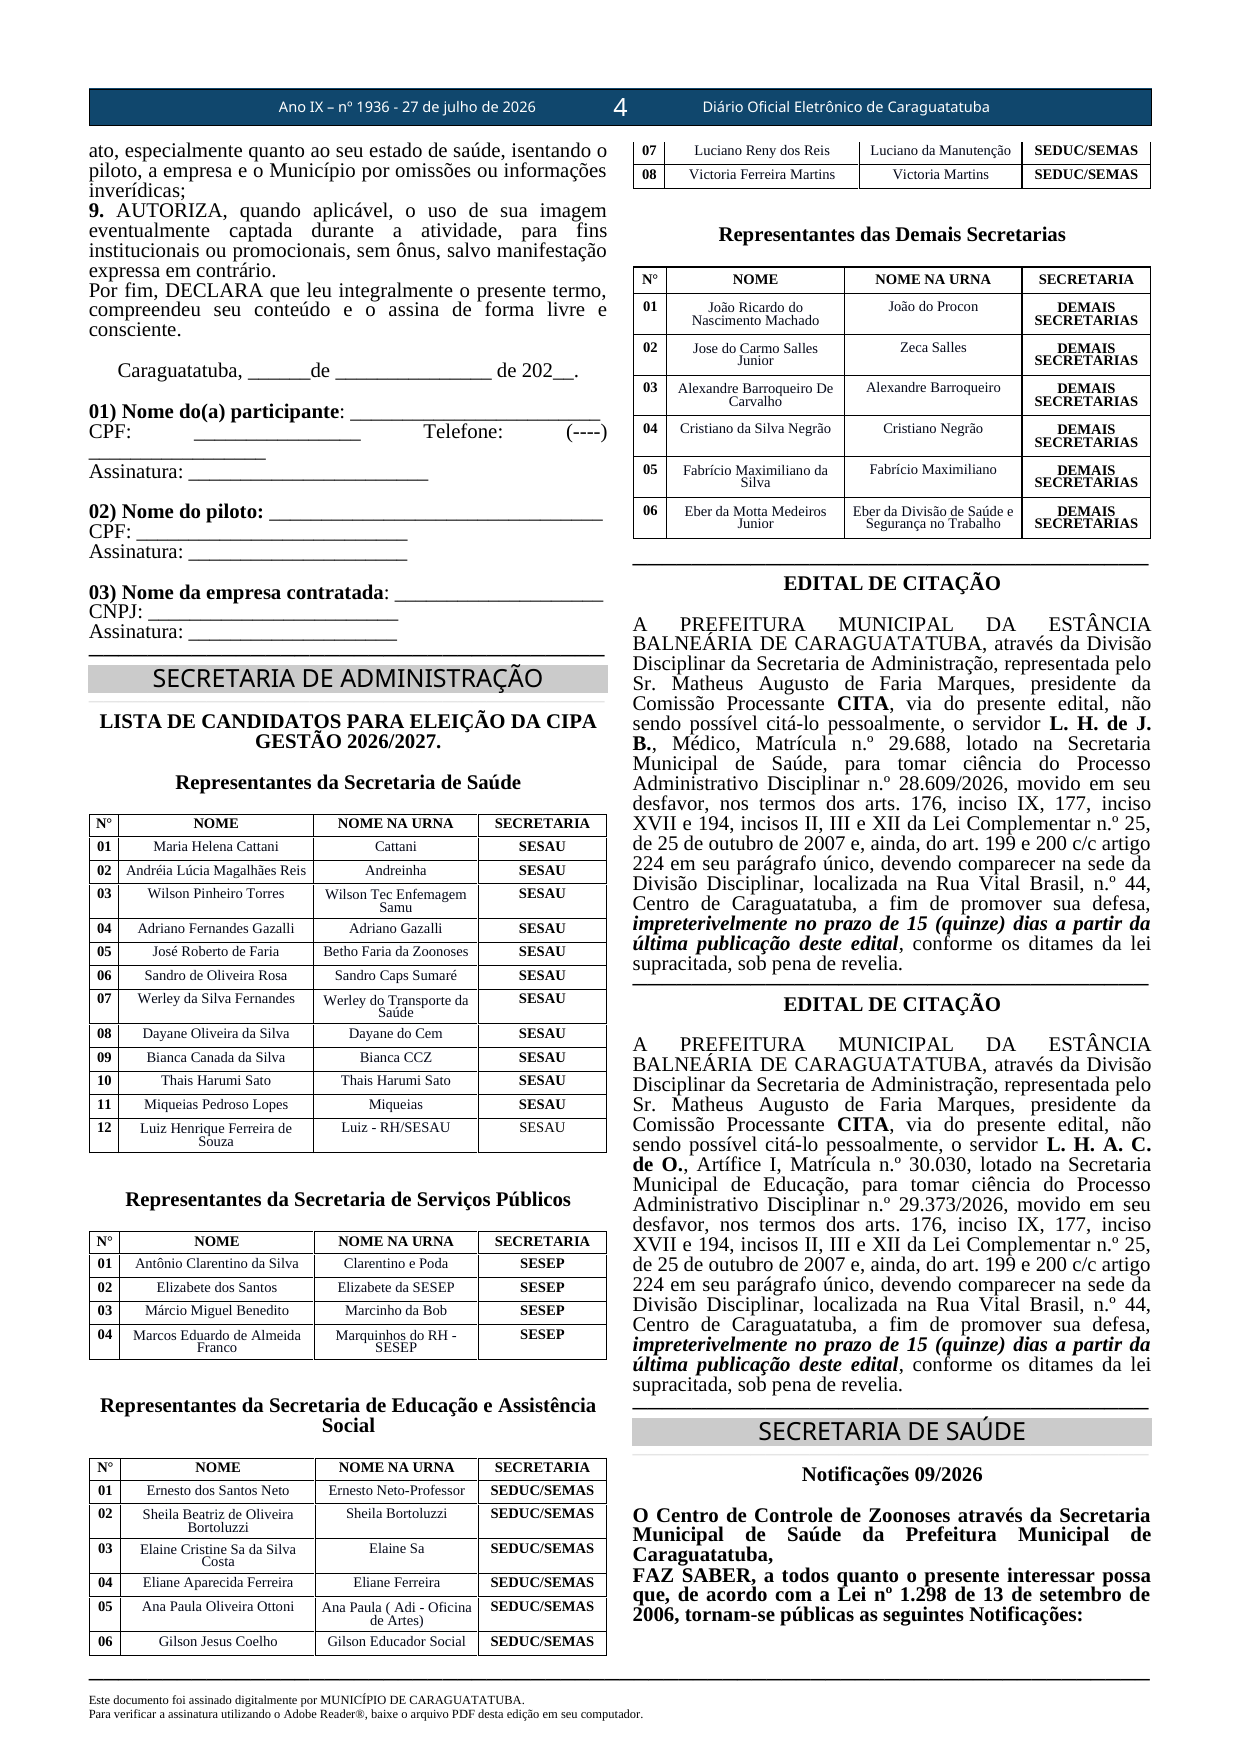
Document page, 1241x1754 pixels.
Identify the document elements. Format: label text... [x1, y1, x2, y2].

table_cell Ana Paula ( Adi - Oficina de Artes) [316, 1598, 477, 1631]
table_cell SEDUC/SEMAS [1023, 165, 1150, 188]
table_header SECRETARIA [1023, 268, 1150, 293]
table_cell SEDUC/SEMAS [479, 1632, 606, 1655]
table_cell 04 [90, 919, 118, 942]
text ─────────────────────────────────── [632, 1446, 1152, 1466]
table_cell SESAU [479, 943, 606, 965]
text O Centro de Controle de Zoonoses através da Secretaria Municipal de Saúde da Prefeitura Municipal de Caraguatatuba, [632, 1506, 1152, 1566]
text ─────────────────────────────────── [632, 555, 1152, 575]
table_cell Ernesto Neto-Professor [316, 1481, 477, 1503]
table_cell 04 [90, 1325, 119, 1359]
text A PREFEITURA MUNICIPAL DA ESTÂNCIA BALNEÁRIA DE CARAGUATATUBA, através da Divisão Disciplinar da Secretaria de Administração, representada pelo Sr. Matheus Augusto de Faria Marques, presidente da Comissão Processante CITA, via do presente edital, não sendo possível citá-lo pessoalmente, o servidor L. H. de J. B., Médico, Matrícula n.º 29.688, lotado na Secretaria Municipal de Saúde, para tomar ciência do Processo Administrativo Disciplinar n.º 28.609/2026, movido em seu desfavor, nos termos dos arts. 176, inciso IX, 177, inciso XVII e 194, incisos II, III e XII da Lei Complementar n.º 25, de 25 de outubro de 2007 e, ainda, do art. 199 e 200 c/c artigo 224 em seu parágrafo único, devendo comparecer na sede da Divisão Disciplinar, localizada na Rua Vital Brasil, n.º 44, Centro de Caraguatatuba, a fim de promover sua defesa, impreterivelmente no prazo de 15 (quinze) dias a partir da última publicação deste edital, conforme os ditames da lei supracitada, sob pena de revelia. [632, 616, 1152, 975]
table_cell Dayane do Cem [314, 1025, 477, 1047]
table_cell Eber da Motta Medeiros Junior [667, 498, 844, 538]
table_cell Fabrício Maximiliano [845, 457, 1021, 497]
table_cell 10 [90, 1072, 118, 1094]
table_cell 06 [90, 1632, 120, 1655]
table_cell Márcio Miguel Benedito [120, 1302, 313, 1324]
table_cell SEDUC/SEMAS [479, 1481, 606, 1503]
table_cell SESEP [479, 1278, 606, 1301]
table_cell 06 [90, 966, 118, 989]
table_cell Eliane Aparecida Ferreira [121, 1574, 314, 1596]
text SECRETARIA DE SAÚDE [632, 1418, 1152, 1446]
table_cell 05 [90, 1598, 120, 1631]
table_cell Eber da Divisão de Saúde e Segurança no Trabalho [845, 498, 1021, 538]
text CPF: __________________________ [88, 523, 608, 543]
table_cell Alexandre Barroqueiro [845, 376, 1021, 415]
table_cell Adriano Gazalli [314, 919, 477, 942]
text 03) Nome da empresa contratada: ____________________ [88, 583, 608, 603]
table_cell SESAU [479, 861, 606, 883]
table_cell 11 [90, 1095, 118, 1118]
table_cell SESAU [479, 990, 606, 1023]
table_cell Bianca CCZ [314, 1048, 477, 1071]
table_cell SEDUC/SEMAS [479, 1539, 606, 1573]
table_cell Jose do Carmo Salles Junior [667, 335, 844, 375]
table_cell 07 [90, 990, 118, 1023]
text ─────────────────────────────────── [632, 1396, 1152, 1418]
table_cell Bianca Canada da Silva [119, 1048, 313, 1071]
table_header N° [90, 815, 118, 836]
table_cell 04 [90, 1574, 120, 1596]
table_cell Elizabete da SESEP [315, 1278, 477, 1301]
table_cell 02 [90, 1278, 119, 1301]
text Representantes da Secretaria de Educação e Assistência Social [88, 1397, 608, 1437]
text ─────────────────────────────────── [88, 643, 608, 665]
table_cell Wilson Pinheiro Torres [119, 885, 313, 918]
table_cell Luciano Reny dos Reis [665, 142, 858, 164]
table_cell SESAU [479, 1119, 606, 1152]
table_cell Clarentino e Poda [315, 1255, 477, 1277]
table_cell DEMAIS SECRETARIAS [1023, 335, 1150, 375]
text Assinatura: ____________________ [88, 623, 608, 643]
text Notificações 09/2026 [632, 1466, 1152, 1486]
table_cell Miqueias [314, 1095, 477, 1118]
table_cell Andréia Lúcia Magalhães Reis [119, 861, 313, 883]
table_cell Luiz Henrique Ferreira de Souza [119, 1119, 313, 1152]
table_cell 01 [90, 1255, 119, 1277]
table_cell DEMAIS SECRETARIAS [1023, 376, 1150, 415]
table_cell DEMAIS SECRETARIAS [1023, 416, 1150, 456]
table_cell Maria Helena Cattani [119, 838, 313, 860]
table_header NOME [120, 1232, 313, 1253]
table_cell Elaine Cristine Sa da Silva Costa [121, 1539, 314, 1573]
text Representantes da Secretaria de Saúde [88, 773, 608, 793]
table_cell SESAU [479, 1072, 606, 1094]
text ─────────────────────────────────── [88, 693, 608, 713]
table_cell SESEP [479, 1325, 606, 1359]
table_header NOME NA URNA [314, 815, 477, 836]
text EDITAL DE CITAÇÃO [632, 995, 1152, 1015]
table_cell SEDUC/SEMAS [479, 1574, 606, 1596]
text ato, especialmente quanto ao seu estado de saúde, isentando o piloto, a empresa e o Município por omissões ou informações inverídicas; [88, 142, 608, 202]
table_cell SESAU [479, 838, 606, 860]
table_header NOME NA URNA [315, 1232, 477, 1253]
table_cell Gilson Educador Social [316, 1632, 477, 1655]
table_cell Cristiano Negrão [845, 416, 1021, 456]
table_cell Dayane Oliveira da Silva [119, 1025, 313, 1047]
table_cell Elaine Sa [316, 1539, 477, 1573]
table_cell 01 [634, 294, 666, 334]
text Assinatura: _______________________ [88, 462, 608, 482]
table_cell 04 [634, 416, 666, 456]
table_cell Adriano Fernandes Gazalli [119, 919, 313, 942]
text FAZ SABER, a todos quanto o presente interessar possa que, de acordo com a Lei nº 1.298 de 13 de setembro de 2006, tornam-se públicas as seguintes Notificações: [632, 1566, 1152, 1626]
table_cell Ana Paula Oliveira Ottoni [121, 1598, 314, 1631]
table_cell 03 [90, 1539, 120, 1573]
table_cell SESEP [479, 1255, 606, 1277]
text EDITAL DE CITAÇÃO [632, 575, 1152, 595]
table_cell SEDUC/SEMAS [479, 1505, 606, 1538]
table_cell DEMAIS SECRETARIAS [1023, 294, 1150, 334]
table_cell Sandro de Oliveira Rosa [119, 966, 313, 989]
table_cell DEMAIS SECRETARIAS [1023, 498, 1150, 538]
table_cell SESAU [479, 966, 606, 989]
table_header N° [634, 268, 666, 293]
table_cell SESEP [479, 1302, 606, 1324]
table_cell Fabrício Maximiliano da Silva [667, 457, 844, 497]
table_cell SESAU [479, 885, 606, 918]
table_cell 02 [634, 335, 666, 375]
table_cell 01 [90, 838, 118, 860]
table_cell SESAU [479, 1095, 606, 1118]
table_cell Luciano da Manutenção [860, 142, 1021, 164]
table_cell SEDUC/SEMAS [1023, 142, 1150, 164]
table_cell Victoria Ferreira Martins [665, 165, 858, 188]
table_cell 02 [90, 861, 118, 883]
table_cell Ernesto dos Santos Neto [121, 1481, 314, 1503]
text LISTA DE CANDIDATOS PARA ELEIÇÃO DA CIPA GESTÃO 2026/2027. [88, 713, 608, 753]
table_cell Zeca Salles [845, 335, 1021, 375]
table_cell 06 [634, 498, 666, 538]
table_cell 02 [90, 1505, 120, 1538]
table_cell SESAU [479, 1025, 606, 1047]
table_header SECRETARIA [479, 1459, 606, 1480]
text A PREFEITURA MUNICIPAL DA ESTÂNCIA BALNEÁRIA DE CARAGUATATUBA, através da Divisão Disciplinar da Secretaria de Administração, representada pelo Sr. Matheus Augusto de Faria Marques, presidente da Comissão Processante CITA, via do presente edital, não sendo possível citá-lo pessoalmente, o servidor L. H. A. C. de O., Artífice I, Matrícula n.º 30.030, lotado na Secretaria Municipal de Educação, para tomar ciência do Processo Administrativo Disciplinar n.º 29.373/2026, movido em seu desfavor, nos termos dos arts. 176, inciso IX, 177, inciso XVII e 194, incisos II, III e XII da Lei Complementar n.º 25, de 25 de outubro de 2007 e, ainda, do art. 199 e 200 c/c artigo 224 em seu parágrafo único, devendo comparecer na sede da Divisão Disciplinar, localizada na Rua Vital Brasil, n.º 44, Centro de Caraguatatuba, a fim de promover sua defesa, impreterivelmente no prazo de 15 (quinze) dias a partir da última publicação deste edital, conforme os ditames da lei supracitada, sob pena de revelia. [632, 1036, 1152, 1396]
table_header NOME NA URNA [316, 1459, 477, 1480]
table_cell 07 [634, 142, 664, 164]
table_cell SEDUC/SEMAS [479, 1598, 606, 1631]
text Representantes da Secretaria de Serviços Públicos [88, 1191, 608, 1210]
text 9. AUTORIZA, quando aplicável, o uso de sua imagem eventualmente captada durante a atividade, para fins institucionais ou promocionais, sem ônus, salvo manifestação expressa em contrário. [88, 202, 608, 282]
table_cell Marcinho da Bob [315, 1302, 477, 1324]
table_cell Thais Harumi Sato [119, 1072, 313, 1094]
table_cell Werley do Transporte da Saúde [314, 990, 477, 1023]
table_cell Werley da Silva Fernandes [119, 990, 313, 1023]
text Assinatura: _____________________ [88, 543, 608, 563]
table_cell 05 [634, 457, 666, 497]
text CPF: ________________ Telefone: (----) _________________ [88, 422, 608, 462]
table_cell João do Procon [845, 294, 1021, 334]
table_cell Cattani [314, 838, 477, 860]
table_header NOME [119, 815, 313, 836]
table_header NOME [121, 1459, 314, 1480]
table_cell 03 [634, 376, 666, 415]
table_cell 03 [90, 1302, 119, 1324]
table_cell SESAU [479, 919, 606, 942]
table_cell 08 [90, 1025, 118, 1047]
table_cell 03 [90, 885, 118, 918]
table_cell Betho Faria da Zoonoses [314, 943, 477, 965]
table_cell 09 [90, 1048, 118, 1071]
text CNPJ: ________________________ [88, 603, 608, 623]
table_cell Gilson Jesus Coelho [121, 1632, 314, 1655]
table_cell 01 [90, 1481, 120, 1503]
text 01) Nome do(a) participante: ________________________ [88, 403, 608, 422]
table_header N° [90, 1232, 119, 1253]
table_cell Alexandre Barroqueiro De Carvalho [667, 376, 844, 415]
table_cell Luiz - RH/SESAU [314, 1119, 477, 1152]
table_cell 05 [90, 943, 118, 965]
table_header NOME NA URNA [845, 268, 1021, 293]
table_cell Victoria Martins [860, 165, 1021, 188]
table_cell SESAU [479, 1048, 606, 1071]
table_cell Sheila Beatriz de Oliveira Bortoluzzi [121, 1505, 314, 1538]
table_cell Cristiano da Silva Negrão [667, 416, 844, 456]
table_cell Wilson Tec Enfemagem Samu [314, 885, 477, 918]
table_cell João Ricardo do Nascimento Machado [667, 294, 844, 334]
table_cell 12 [90, 1119, 118, 1152]
text Representantes das Demais Secretarias [632, 226, 1152, 246]
table_header SECRETARIA [479, 1232, 606, 1253]
text Caraguatatuba, ______de _______________ de 202__. [88, 362, 608, 382]
table_header SECRETARIA [479, 815, 606, 836]
table_cell DEMAIS SECRETARIAS [1023, 457, 1150, 497]
table_header NOME [667, 268, 844, 293]
text Por fim, DECLARA que leu integralmente o presente termo, compreendeu seu conteúdo e o assina de forma livre e consciente. [88, 282, 608, 341]
table_cell Sheila Bortoluzzi [316, 1505, 477, 1538]
table_cell Antônio Clarentino da Silva [120, 1255, 313, 1277]
text ─────────────────────────────────── [632, 975, 1152, 995]
table_cell Miqueias Pedroso Lopes [119, 1095, 313, 1118]
table_cell Marcos Eduardo de Almeida Franco [120, 1325, 313, 1359]
text SECRETARIA DE ADMINISTRAÇÃO [88, 665, 608, 693]
table_cell Thais Harumi Sato [314, 1072, 477, 1094]
table_cell Andreinha [314, 861, 477, 883]
table_cell 08 [634, 165, 664, 188]
table_header N° [90, 1459, 120, 1480]
table_cell Elizabete dos Santos [120, 1278, 313, 1301]
text 02) Nome do piloto: ________________________________ [88, 503, 608, 523]
table_cell José Roberto de Faria [119, 943, 313, 965]
table_cell Sandro Caps Sumaré [314, 966, 477, 989]
table_cell Eliane Ferreira [316, 1574, 477, 1596]
table_cell Marquinhos do RH - SESEP [315, 1325, 477, 1359]
